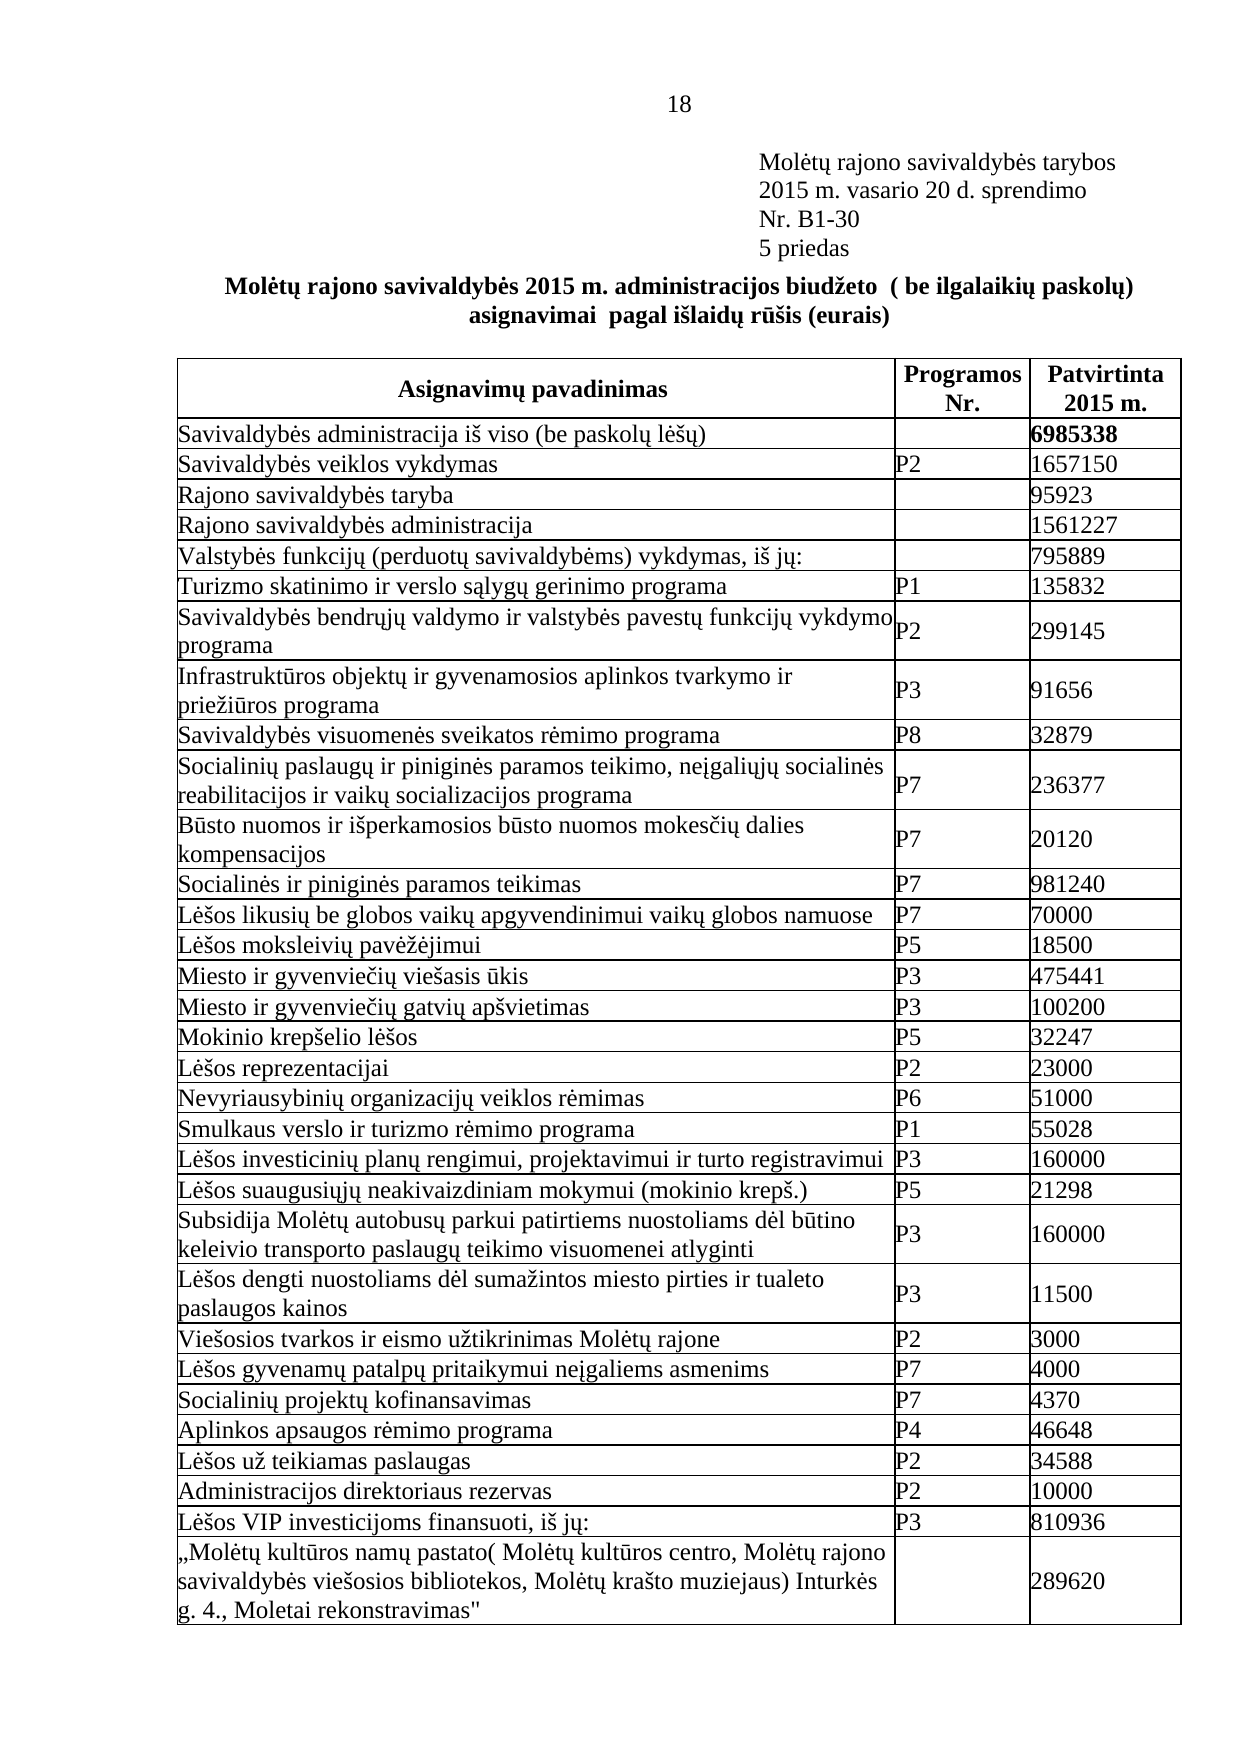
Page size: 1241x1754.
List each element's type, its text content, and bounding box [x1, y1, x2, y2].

table_cell P3 [896, 961, 1029, 990]
table_cell Socialinių paslaugų ir piniginės paramos teikimo, neįgaliųjų socialinės reabilitacijos ir vaikų socializacijos programa [178, 751, 894, 808]
table_cell P3 [896, 1144, 1029, 1173]
table_cell P7 [896, 1354, 1029, 1383]
table_cell P7 [896, 869, 1029, 898]
table_cell 160000 [1031, 1144, 1180, 1173]
table_cell Socialinės ir piniginės paramos teikimas [178, 869, 894, 898]
table_cell Savivaldybės visuomenės sveikatos rėmimo programa [178, 720, 894, 749]
table_cell Infrastruktūros objektų ir gyvenamosios aplinkos tvarkymo ir priežiūros programa [178, 661, 894, 719]
table_cell 10000 [1031, 1476, 1180, 1505]
table_cell P3 [896, 1205, 1029, 1263]
table_cell Mokinio krepšelio lėšos [178, 1022, 894, 1051]
table_cell Viešosios tvarkos ir eismo užtikrinimas Molėtų rajone [178, 1324, 894, 1352]
table_cell Lėšos moksleivių pavėžėjimui [178, 930, 894, 959]
table_cell P2 [896, 1052, 1029, 1081]
table_cell P5 [896, 930, 1029, 959]
table_cell 11500 [1031, 1264, 1180, 1322]
table_cell P7 [896, 1385, 1029, 1413]
table_cell Lėšos investicinių planų rengimui, projektavimui ir turto registravimui [178, 1144, 894, 1173]
text Molėtų rajono savivaldybės tarybos 2015 m. vasario 20 d. sprendimo Nr. B1-30 5 priedas [177, 147, 1181, 262]
table_cell 236377 [1031, 751, 1180, 808]
table_cell 795889 [1031, 541, 1180, 569]
table_cell P3 [896, 991, 1029, 1020]
table_cell P2 [896, 1476, 1029, 1505]
table_cell Lėšos gyvenamų patalpų pritaikymui neįgaliems asmenims [178, 1354, 894, 1383]
table_cell Socialinių projektų kofinansavimas [178, 1385, 894, 1413]
table_cell 32879 [1031, 720, 1180, 749]
table_cell P7 [896, 751, 1029, 808]
table_cell Lėšos VIP investicijoms finansuoti, iš jų: [178, 1507, 894, 1536]
table_cell Turizmo skatinimo ir verslo sąlygų gerinimo programa [178, 571, 894, 600]
table_cell Lėšos likusių be globos vaikų apgyvendinimui vaikų globos namuose [178, 900, 894, 929]
table_cell Administracijos direktoriaus rezervas [178, 1476, 894, 1505]
table_cell 51000 [1031, 1083, 1180, 1112]
table_cell Smulkaus verslo ir turizmo rėmimo programa [178, 1113, 894, 1142]
table_cell Aplinkos apsaugos rėmimo programa [178, 1415, 894, 1444]
table_cell Valstybės funkcijų (perduotų savivaldybėms) vykdymas, iš jų: [178, 541, 894, 569]
table_cell 95923 [1031, 480, 1180, 508]
table_cell Būsto nuomos ir išperkamosios būsto nuomos mokesčių dalies kompensacijos [178, 810, 894, 868]
table_cell Lėšos reprezentacijai [178, 1052, 894, 1081]
table_cell P1 [896, 1113, 1029, 1142]
table_cell 289620 [1031, 1537, 1180, 1624]
table_cell Nevyriausybinių organizacijų veiklos rėmimas [178, 1083, 894, 1112]
table_cell 18500 [1031, 930, 1180, 959]
table_cell Subsidija Molėtų autobusų parkui patirtiems nuostoliams dėl būtino keleivio transporto paslaugų teikimo visuomenei atlyginti [178, 1205, 894, 1263]
table_cell 21298 [1031, 1175, 1180, 1203]
table_cell [896, 541, 1029, 569]
table_cell P5 [896, 1022, 1029, 1051]
table_cell P3 [896, 661, 1029, 719]
table_cell 91656 [1031, 661, 1180, 719]
table_cell 1657150 [1031, 449, 1180, 478]
table_cell P6 [896, 1083, 1029, 1112]
table_cell [896, 419, 1029, 447]
table_cell P7 [896, 900, 1029, 929]
table_cell Savivaldybės veiklos vykdymas [178, 449, 894, 478]
table_cell „Molėtų kultūros namų pastato( Molėtų kultūros centro, Molėtų rajono savivaldybės viešosios bibliotekos, Molėtų krašto muziejaus) Inturkės g. 4., Moletai rekonstravimas" [178, 1537, 894, 1624]
table_cell [896, 1537, 1029, 1624]
table_cell 3000 [1031, 1324, 1180, 1352]
table_cell 4370 [1031, 1385, 1180, 1413]
table_cell 135832 [1031, 571, 1180, 600]
table_cell P2 [896, 602, 1029, 659]
table_cell Rajono savivaldybės administracija [178, 510, 894, 539]
table_cell 70000 [1031, 900, 1180, 929]
table_cell 32247 [1031, 1022, 1180, 1051]
table_cell 100200 [1031, 991, 1180, 1020]
table_cell 4000 [1031, 1354, 1180, 1383]
table_cell Savivaldybės bendrųjų valdymo ir valstybės pavestų funkcijų vykdymo programa [178, 602, 894, 659]
table_cell Miesto ir gyvenviečių gatvių apšvietimas [178, 991, 894, 1020]
table_cell 1561227 [1031, 510, 1180, 539]
table_cell [896, 480, 1029, 508]
table_cell P2 [896, 1446, 1029, 1474]
table_cell 20120 [1031, 810, 1180, 868]
table_cell Rajono savivaldybės taryba [178, 480, 894, 508]
table_cell Lėšos už teikiamas paslaugas [178, 1446, 894, 1474]
table_cell 6985338 [1031, 419, 1180, 447]
table_cell 475441 [1031, 961, 1180, 990]
table_cell 160000 [1031, 1205, 1180, 1263]
table_cell 23000 [1031, 1052, 1180, 1081]
table_header Patvirtinta 2015 m. [1031, 359, 1180, 417]
table_cell 34588 [1031, 1446, 1180, 1474]
table_cell P3 [896, 1507, 1029, 1536]
table_cell Lėšos suaugusiųjų neakivaizdiniam mokymui (mokinio krepš.) [178, 1175, 894, 1203]
table_cell Lėšos dengti nuostoliams dėl sumažintos miesto pirties ir tualeto paslaugos kainos [178, 1264, 894, 1322]
table_cell P8 [896, 720, 1029, 749]
table_cell 299145 [1031, 602, 1180, 659]
table_cell P1 [896, 571, 1029, 600]
table_cell Miesto ir gyvenviečių viešasis ūkis [178, 961, 894, 990]
text Molėtų rajono savivaldybės 2015 m. administracijos biudžeto ( be ilgalaikių paskolų) asignavimai pagal išlaidų rūšis (eurais) [177, 271, 1181, 329]
table_cell P7 [896, 810, 1029, 868]
table_cell P2 [896, 1324, 1029, 1352]
table_cell 55028 [1031, 1113, 1180, 1142]
table_cell Savivaldybės administracija iš viso (be paskolų lėšų) [178, 419, 894, 447]
table_cell [896, 510, 1029, 539]
table_header Programos Nr. [896, 359, 1029, 417]
table_header Asignavimų pavadinimas [178, 359, 894, 417]
table_cell P4 [896, 1415, 1029, 1444]
table_cell 810936 [1031, 1507, 1180, 1536]
table_cell 46648 [1031, 1415, 1180, 1444]
table_cell P3 [896, 1264, 1029, 1322]
table_cell P2 [896, 449, 1029, 478]
table_cell 981240 [1031, 869, 1180, 898]
table_cell P5 [896, 1175, 1029, 1203]
